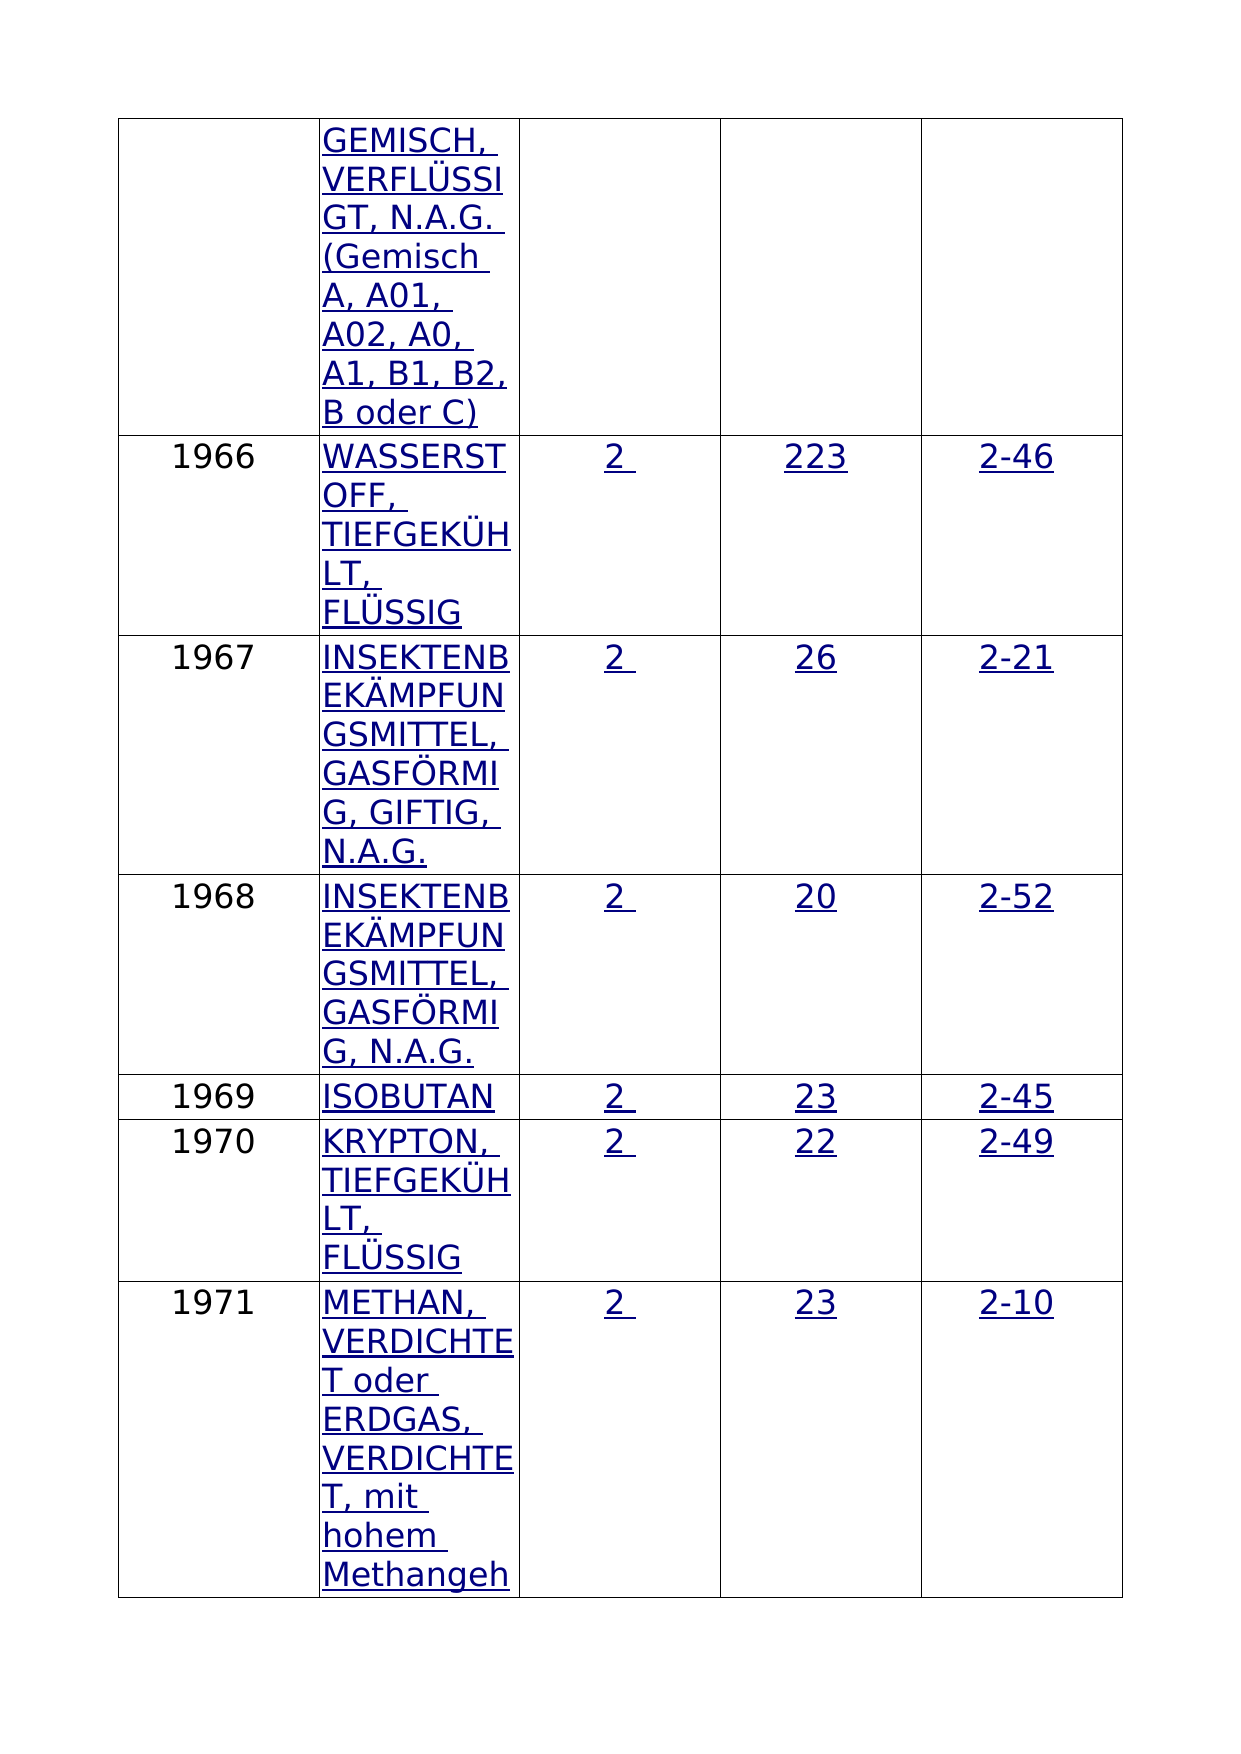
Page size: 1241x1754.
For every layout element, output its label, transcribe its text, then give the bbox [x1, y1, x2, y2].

table_cell 26 [721, 636, 921, 874]
table_cell ISOBUTAN [320, 1075, 519, 1119]
table_cell 2 [520, 636, 720, 874]
table_cell 2-49 [922, 1120, 1122, 1281]
table_cell [922, 119, 1122, 435]
table_cell INSEKTENBEKÄMPFUNGSMITTEL, GASFÖRMIG, N.A.G. [320, 875, 519, 1074]
table_cell 1966 [119, 436, 319, 635]
table_cell 2-45 [922, 1075, 1122, 1119]
table_cell INSEKTENBEKÄMPFUNGSMITTEL, GASFÖRMIG, GIFTIG, N.A.G. [320, 636, 519, 874]
table_cell 1969 [119, 1075, 319, 1119]
table_cell 2-52 [922, 875, 1122, 1074]
table_cell 23 [721, 1282, 921, 1597]
table_cell GEMISCH, VERFLÜSSIGT, N.A.G. (Gemisch A, A01, A02, A0, A1, B1, B2, B oder C) [320, 119, 519, 435]
table_cell KRYPTON, TIEFGEKÜHLT, FLÜSSIG [320, 1120, 519, 1281]
table_cell [520, 119, 720, 435]
table_cell 1971 [119, 1282, 319, 1597]
table_cell 2-21 [922, 636, 1122, 874]
table_cell 23 [721, 1075, 921, 1119]
table_cell [119, 119, 319, 435]
table_cell 2-10 [922, 1282, 1122, 1597]
table_cell 1967 [119, 636, 319, 874]
table_cell [721, 119, 921, 435]
table_cell 2 [520, 1120, 720, 1281]
table_cell 2 [520, 436, 720, 635]
table_cell WASSERSTOFF, TIEFGEKÜHLT, FLÜSSIG [320, 436, 519, 635]
table_cell 2-46 [922, 436, 1122, 635]
table_cell 223 [721, 436, 921, 635]
table_cell 20 [721, 875, 921, 1074]
table_cell 1970 [119, 1120, 319, 1281]
table_cell 2 [520, 1075, 720, 1119]
table_cell 2 [520, 1282, 720, 1597]
table_cell 22 [721, 1120, 921, 1281]
table_cell METHAN, VERDICHTET oder ERDGAS, VERDICHTET, mit hohem Methangeh [320, 1282, 519, 1597]
table_cell 2 [520, 875, 720, 1074]
table_cell 1968 [119, 875, 319, 1074]
